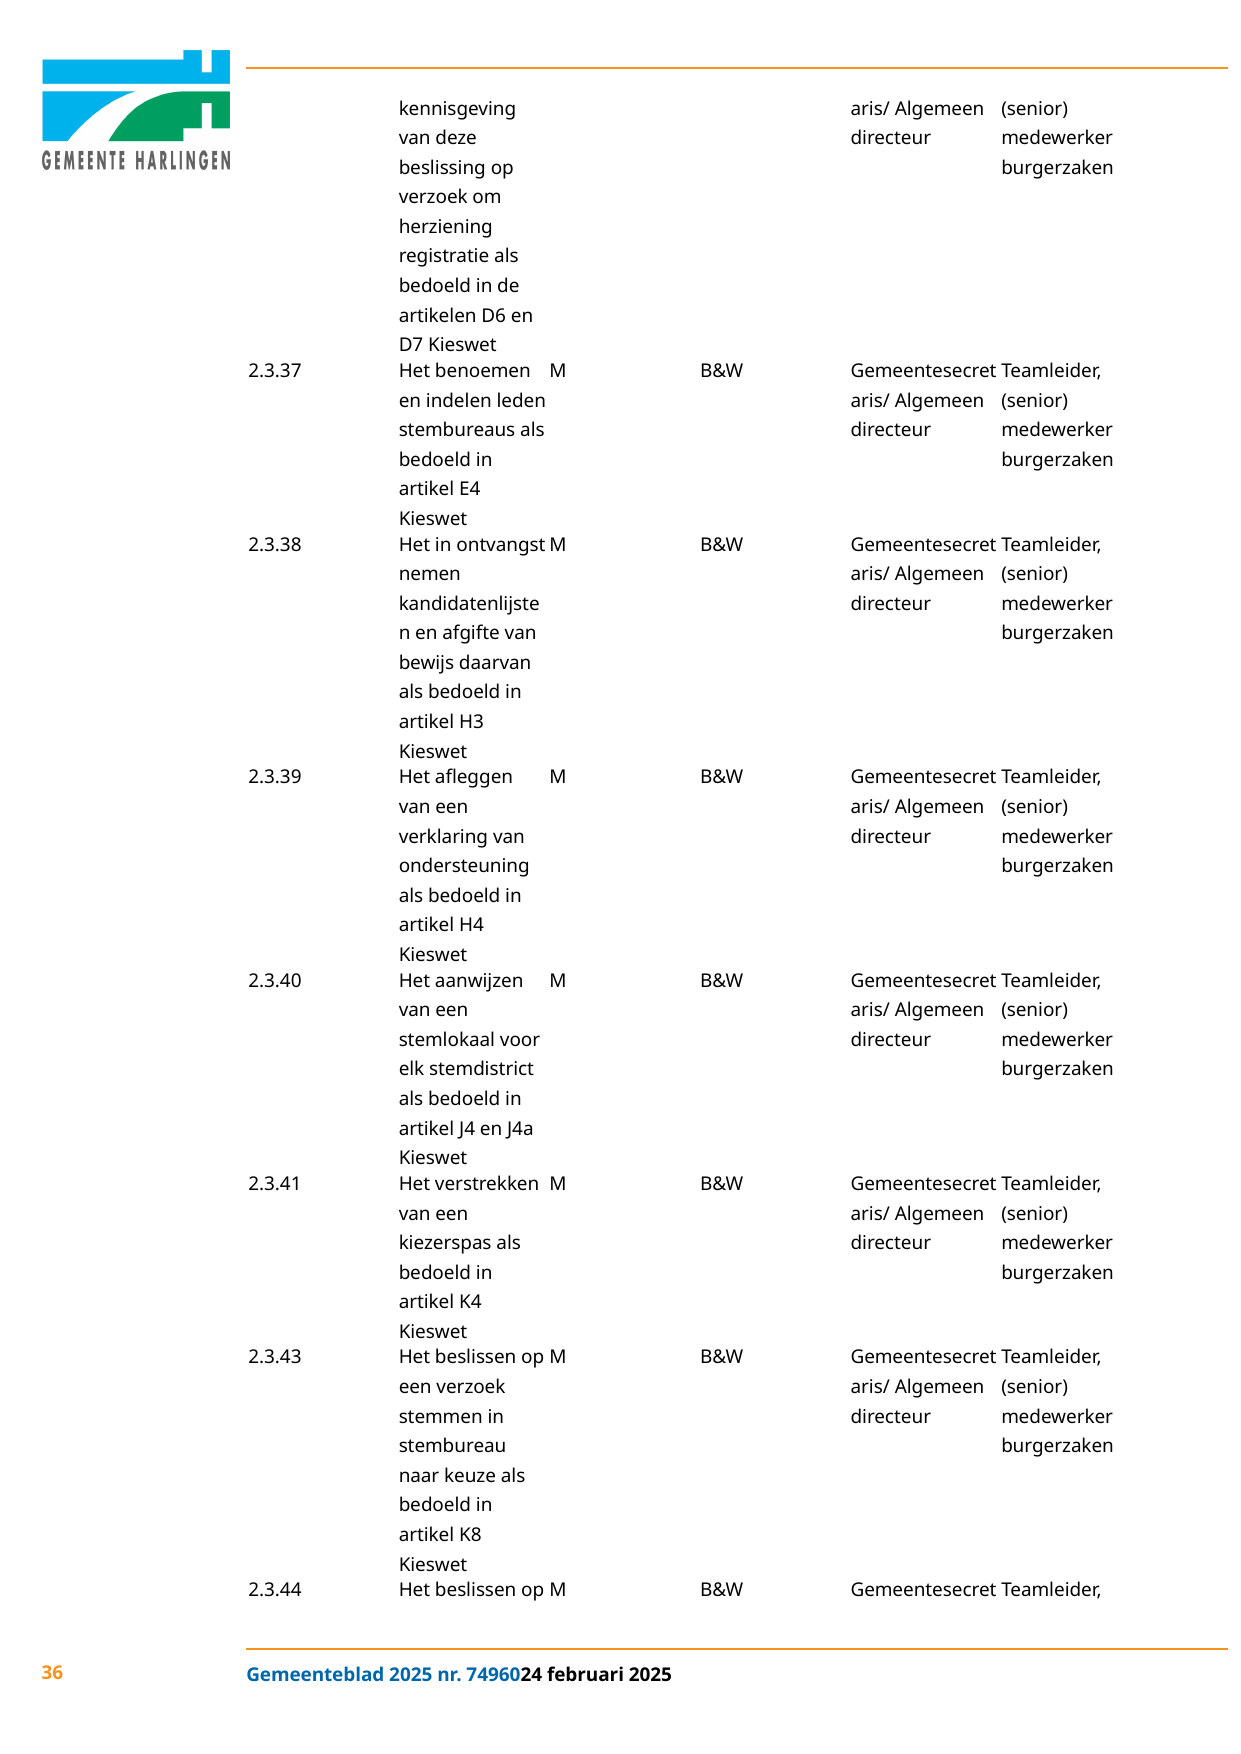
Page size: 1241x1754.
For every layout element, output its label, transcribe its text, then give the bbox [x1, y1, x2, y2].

table_cell kennisgeving van deze beslissing op verzoek om herziening registratie als bedoeld in de artikelen D6 en D7 Kieswet [399, 95, 549, 357]
table_cell Gemeentesecretaris/ Algemeen directeur [850, 1170, 1001, 1344]
table_cell M [549, 1170, 700, 1344]
table_cell B&W [700, 357, 850, 531]
table_cell Gemeentesecretaris/ Algemeen directeur [850, 764, 1001, 967]
table_cell 2.3.40 [248, 967, 398, 1170]
table_cell [549, 95, 700, 357]
table_cell B&W [700, 967, 850, 1170]
table_cell Het verstrekken van een kiezerspas als bedoeld in artikel K4 Kieswet [399, 1170, 549, 1344]
table_cell Teamleider, (senior) medewerker burgerzaken [1001, 531, 1152, 764]
table_cell B&W [700, 1344, 850, 1577]
table_cell M [549, 531, 700, 764]
table_cell [700, 95, 850, 357]
table_cell B&W [700, 764, 850, 967]
table_cell Teamleider, (senior) medewerker burgerzaken [1001, 1344, 1152, 1577]
table_cell B&W [700, 1577, 850, 1602]
table_cell 2.3.43 [248, 1344, 398, 1577]
table_cell Teamleider, (senior) medewerker burgerzaken [1001, 764, 1152, 967]
table_cell Teamleider, [1001, 1577, 1152, 1602]
table_cell 2.3.37 [248, 357, 398, 531]
table_cell Teamleider, (senior) medewerker burgerzaken [1001, 1170, 1152, 1344]
table_cell (senior) medewerker burgerzaken [1001, 95, 1152, 357]
table_cell M [549, 1577, 700, 1602]
table_cell 2.3.38 [248, 531, 398, 764]
table_cell Gemeentesecret [850, 1577, 1001, 1602]
table_cell 2.3.39 [248, 764, 398, 967]
table_cell Gemeentesecretaris/ Algemeen directeur [850, 1344, 1001, 1577]
table_cell Het benoemen en indelen leden stembureaus als bedoeld in artikel E4 Kieswet [399, 357, 549, 531]
table_cell Gemeentesecretaris/ Algemeen directeur [850, 531, 1001, 764]
picture [41, 47, 231, 172]
table_cell 2.3.44 [248, 1577, 398, 1602]
table_cell B&W [700, 531, 850, 764]
table_cell Het beslissen op een verzoek stemmen in stembureau naar keuze als bedoeld in artikel K8 Kieswet [399, 1344, 549, 1577]
table_cell aris/ Algemeen directeur [850, 95, 1001, 357]
table_cell Gemeentesecretaris/ Algemeen directeur [850, 357, 1001, 531]
table_cell Teamleider, (senior) medewerker burgerzaken [1001, 967, 1152, 1170]
table_cell Teamleider, (senior) medewerker burgerzaken [1001, 357, 1152, 531]
table_cell Gemeentesecretaris/ Algemeen directeur [850, 967, 1001, 1170]
table_cell [248, 95, 398, 357]
table_cell M [549, 357, 700, 531]
table_cell B&W [700, 1170, 850, 1344]
table_cell M [549, 967, 700, 1170]
table_cell Het aanwijzen van een stemlokaal voor elk stemdistrict als bedoeld in artikel J4 en J4a Kieswet [399, 967, 549, 1170]
table_cell Het afleggen van een verklaring van ondersteuning als bedoeld in artikel H4 Kieswet [399, 764, 549, 967]
table_cell Het beslissen op [399, 1577, 549, 1602]
table_cell 2.3.41 [248, 1170, 398, 1344]
table_cell Het in ontvangst nemen kandidatenlijsten en afgifte van bewijs daarvan als bedoeld in artikel H3 Kieswet [399, 531, 549, 764]
table_cell M [549, 764, 700, 967]
table_cell M [549, 1344, 700, 1577]
